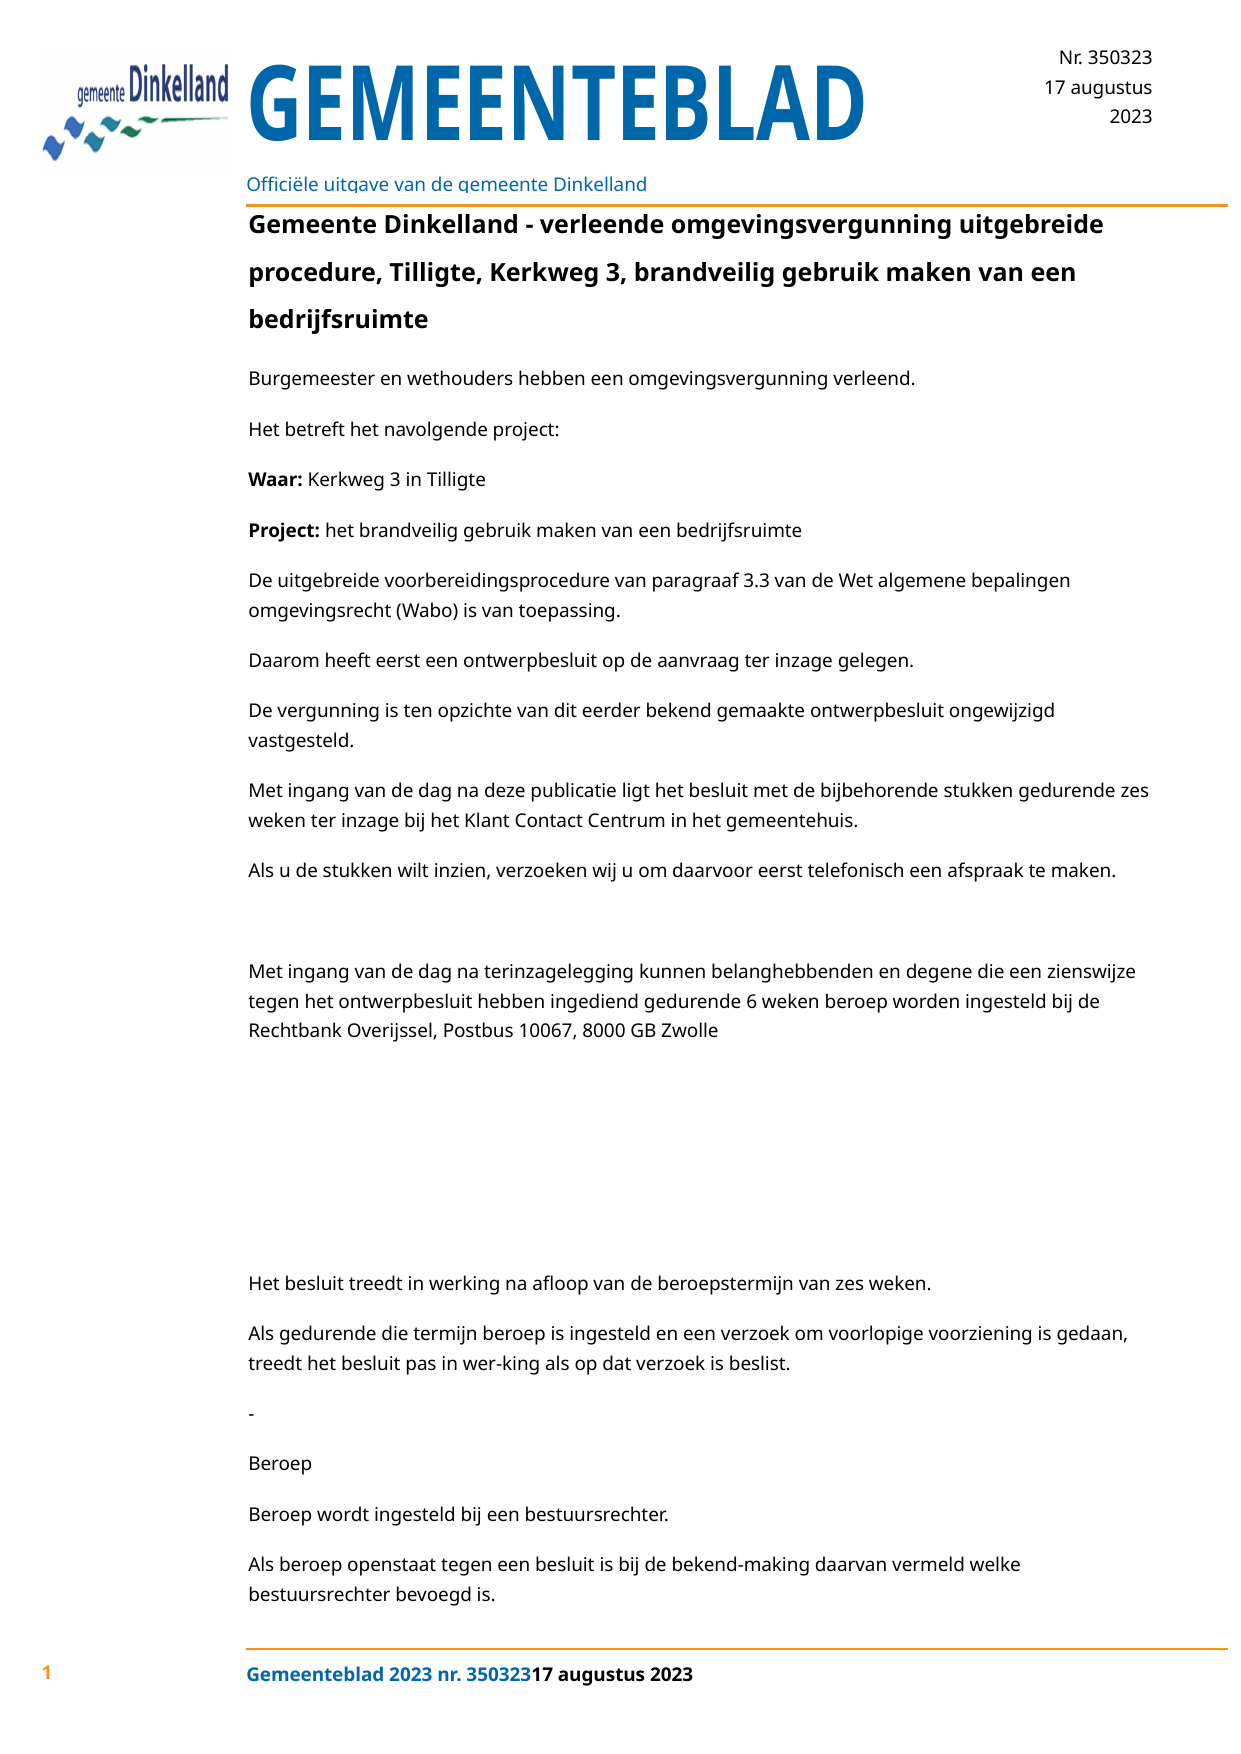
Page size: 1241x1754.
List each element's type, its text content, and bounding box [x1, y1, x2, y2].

text - [248, 1400, 1152, 1426]
text Gemeente Dinkelland - verleende omgevingsvergunning uitgebreide procedure, Tilligte, Kerkweg 3, brandveilig gebruik maken van een bedrijfsruimte [248, 207, 1152, 336]
text Als beroep openstaat tegen een besluit is bij de bekend-making daarvan vermeld welke bestuursrechter bevoegd is. [248, 1551, 1152, 1607]
text Met ingang van de dag na deze publicatie ligt het besluit met de bijbehorende stukken gedurende zes weken ter inzage bij het Klant Contact Centrum in het gemeentehuis. [248, 778, 1152, 833]
text Project: het brandveilig gebruik maken van een bedrijfsruimte [248, 517, 1152, 542]
text Daarom heeft eerst een ontwerpbesluit op de aanvraag ter inzage gelegen. [248, 647, 1152, 673]
text Beroep wordt ingesteld bij een bestuursrechter. [248, 1501, 1152, 1527]
text De vergunning is ten opzichte van dit eerder bekend gemaakte ontwerpbesluit ongewijzigd vastgesteld. [248, 698, 1152, 753]
text De uitgebreide voorbereidingsprocedure van paragraaf 3.3 van de Wet algemene bepalingen omgevingsrecht (Wabo) is van toepassing. [248, 567, 1152, 622]
text Burgemeester en wethouders hebben een omgevingsvergunning verleend. [248, 366, 1152, 391]
text Het besluit treedt in werking na afloop van de beroepstermijn van zes weken. [248, 1270, 1152, 1295]
text Als u de stukken wilt inzien, verzoeken wij u om daarvoor eerst telefonisch een afspraak te maken. [248, 858, 1152, 883]
text Met ingang van de dag na terinzagelegging kunnen belanghebbenden en degene die een zienswijze tegen het ontwerpbesluit hebben ingediend gedurende 6 weken beroep worden ingesteld bij de Rechtbank Overijssel, Postbus 10067, 8000 GB Zwolle [248, 958, 1152, 1043]
text Beroep [248, 1451, 1152, 1476]
picture [41, 47, 231, 172]
text Het betreft het navolgende project: [248, 416, 1152, 442]
text Als gedurende die termijn beroep is ingesteld en een verzoek om voorlopige voorziening is gedaan, treedt het besluit pas in wer-king als op dat verzoek is beslist. [248, 1320, 1152, 1375]
text Waar: Kerkweg 3 in Tilligte [248, 466, 1152, 492]
